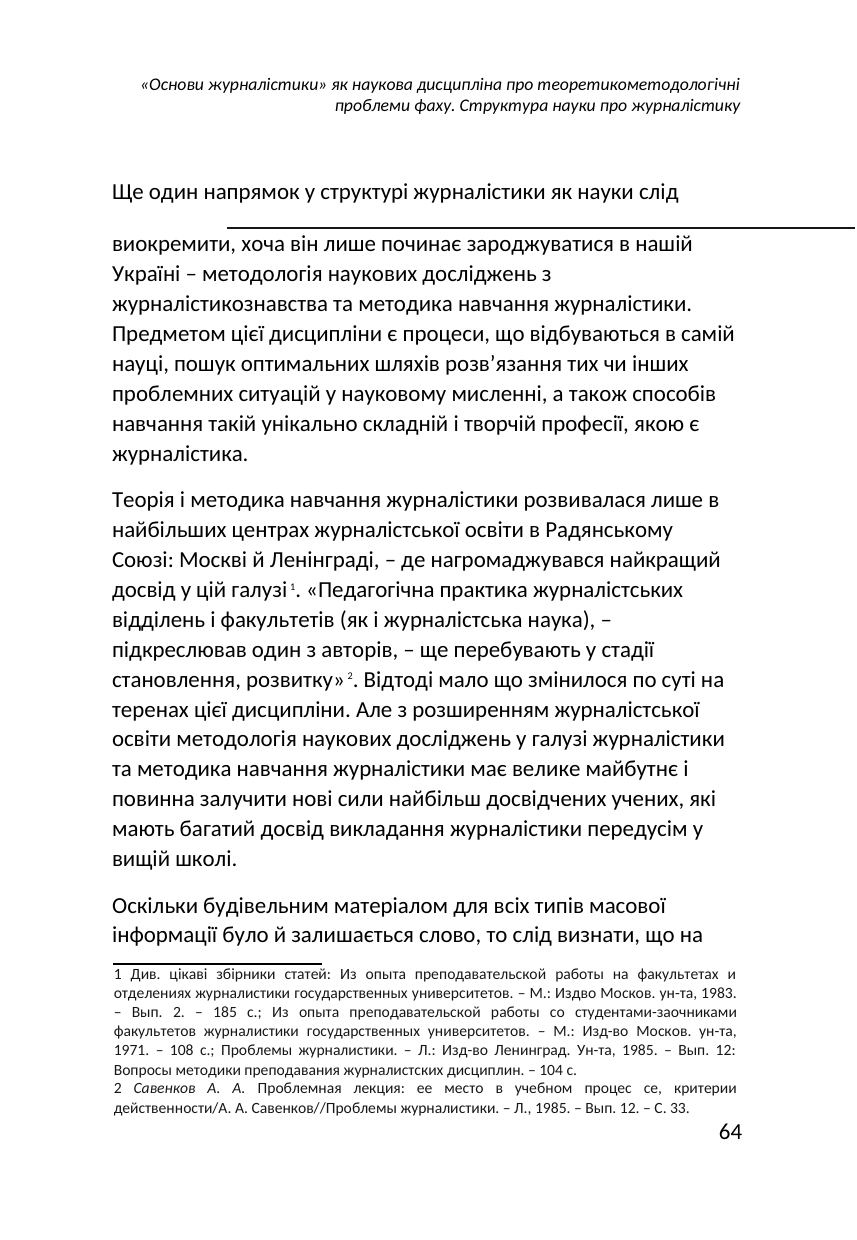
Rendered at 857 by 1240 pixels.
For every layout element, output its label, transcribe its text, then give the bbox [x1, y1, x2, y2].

text Оскільки будівельним матеріалом для всіх типів масової інформації було й залишається слово, то слід визнати, що на [112, 891, 738, 949]
text Савенков А. А. Проблемная лекция: ее место в учебном процес се, критерии действенности/А. А. Савенков//Проблемы журналистики. – Л., 1985. – Вып. 12. – С. 33. [113, 1079, 737, 1117]
text Ще один напрямок у структурі журналістики як науки слід виокремити, хоча він лише починає зароджуватися в нашій Україні – методологія наукових досліджень з журналістикознавства та методика навчання журналістики. Предметом цієї дисципліни є процеси, що відбуваються в самій науці, пошук оптимальних шляхів розв’язання тих чи інших проблемних ситуацій у науковому мисленні, а також способів навчання такій унікально складній і творчій професії, якою є журналістика. [112, 177, 738, 467]
text Див. цікаві збірники статей: Из опыта преподавательской работы на факультетах и отделениях журналистики государственных университетов. – М.: Издво Москов. ун-та, 1983. – Вып. 2. – 185 с.; Из опыта преподавательской работы со студентами-заочниками факультетов журналистики государственных университетов. – М.: Изд-во Москов. ун-та, 1971. – 108 с.; Проблемы журналистики. – Л.: Изд-во Ленинград. Ун-та, 1985. – Вып. 12: Вопросы методики преподавания журналистских дисциплин. – 104 с. [113, 964, 737, 1079]
text Теорія і методика навчання журналістики розвивалася лише в найбільших центрах журналістської освіти в Радянському Союзі: Москві й Ленінграді, – де нагромаджувався найкращий досвід у цій галузі . «Педагогічна практика журналістських відділень і факультетів (як і журналістська наука), – підкреслював один з авторів, – ще перебувають у стадії становлення, розвитку» . Відтоді мало що змінилося по суті на теренах цієї дисципліни. Але з розширенням журналістської освіти методологія наукових досліджень у галузі журналістики та методика навчання журналістики має велике майбутнє і повинна залучити нові сили найбільш досвідчених учених, які мають багатий досвід викладання журналістики передусім у вищій школі. [112, 485, 738, 872]
